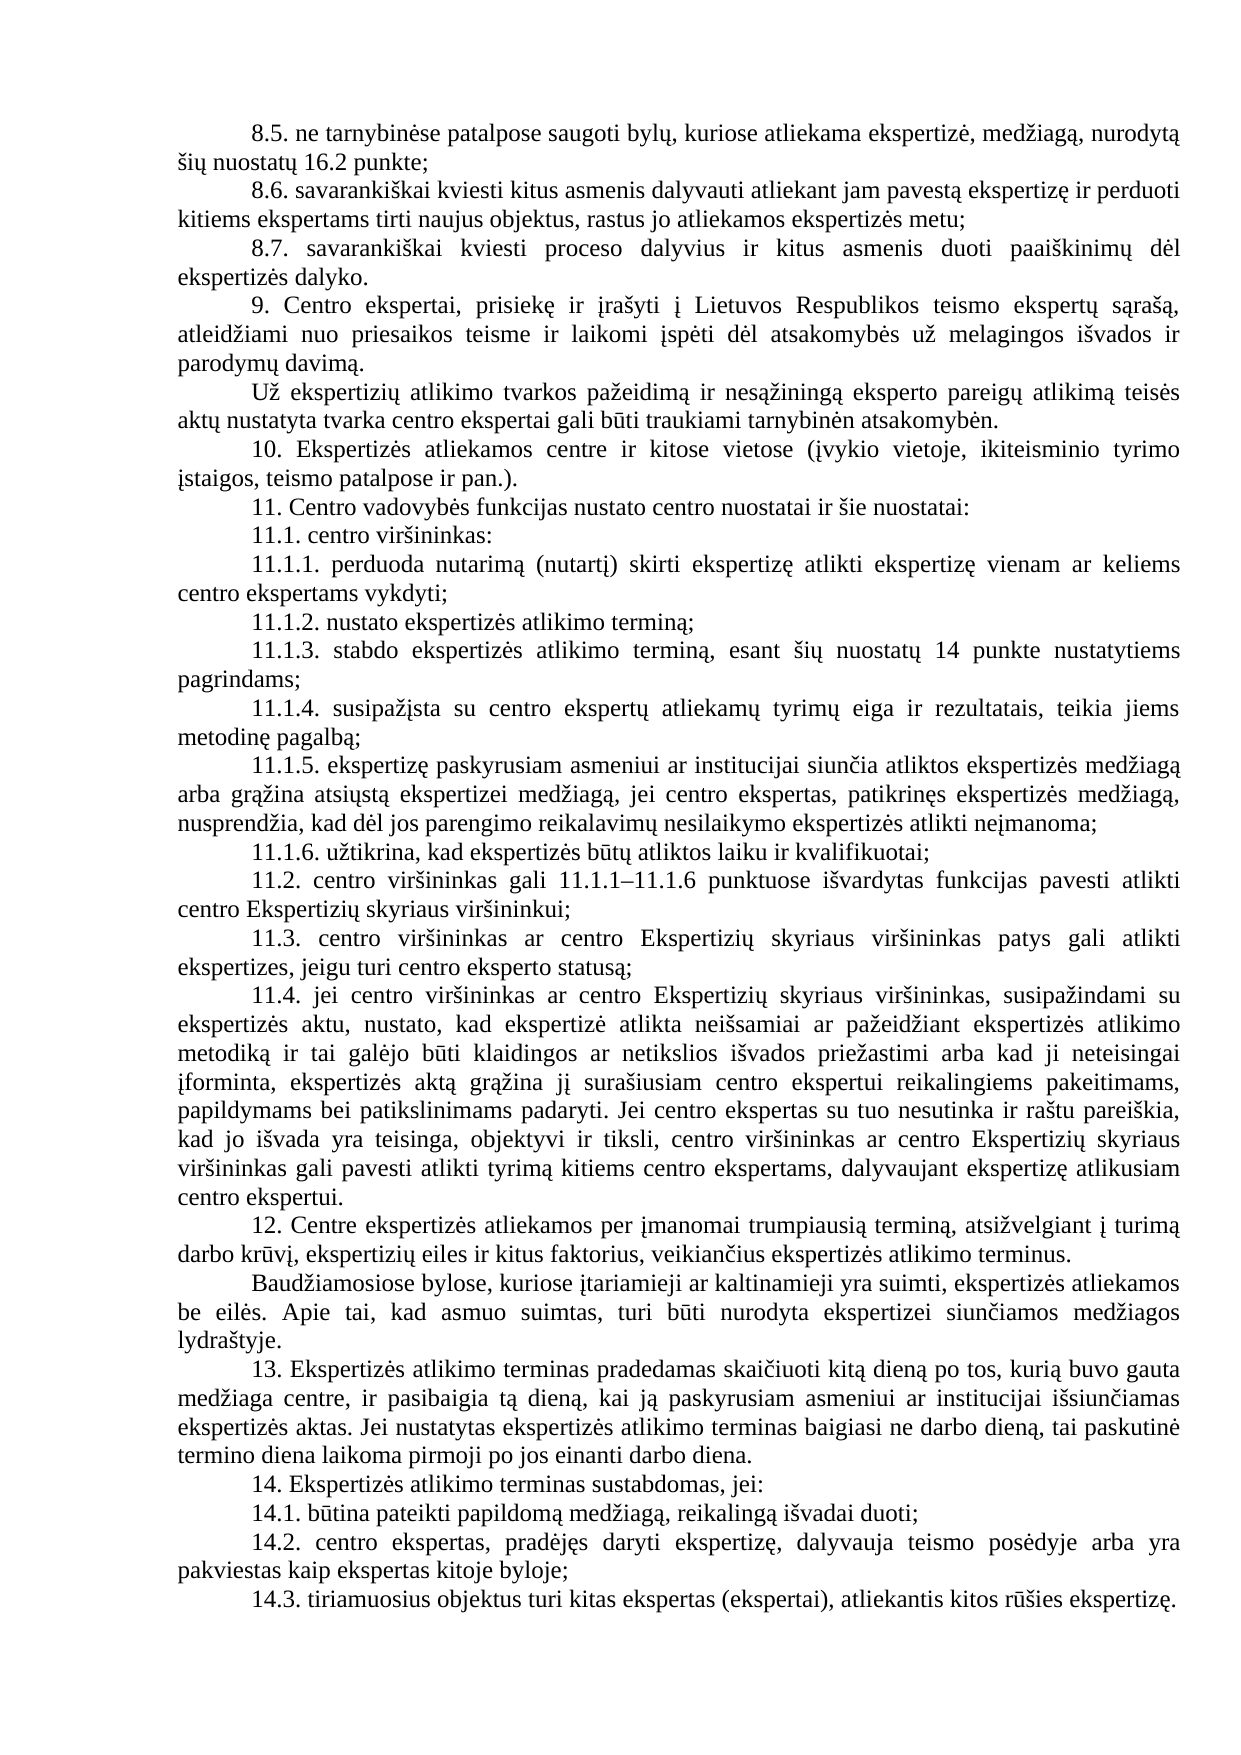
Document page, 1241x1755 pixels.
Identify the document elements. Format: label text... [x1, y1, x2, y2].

text Baudžiamosiose bylose, kuriose įtariamieji ar kaltinamieji yra suimti, ekspertizės atliekamos be eilės. Apie tai, kad asmuo suimtas, turi būti nurodyta ekspertizei siunčiamos medžiagos lydraštyje. [177, 1268, 1181, 1354]
text 11.1.2. nustato ekspertizės atlikimo terminą; [177, 607, 1181, 636]
text 14.3. tiriamuosius objektus turi kitas ekspertas (ekspertai), atliekantis kitos rūšies ekspertizę. [177, 1584, 1181, 1613]
text 11.1. centro viršininkas: [177, 521, 1181, 549]
text 11.1.5. ekspertizę paskyrusiam asmeniui ar institucijai siunčia atliktos ekspertizės medžiagą arba grąžina atsiųstą ekspertizei medžiagą, jei centro ekspertas, patikrinęs ekspertizės medžiagą, nusprendžia, kad dėl jos parengimo reikalavimų nesilaikymo ekspertizės atlikti neįmanoma; [177, 751, 1181, 837]
text 13. Ekspertizės atlikimo terminas pradedamas skaičiuoti kitą dieną po tos, kurią buvo gauta medžiaga centre, ir pasibaigia tą dieną, kai ją paskyrusiam asmeniui ar institucijai išsiunčiamas ekspertizės aktas. Jei nustatytas ekspertizės atlikimo terminas baigiasi ne darbo dieną, tai paskutinė termino diena laikoma pirmoji po jos einanti darbo diena. [177, 1354, 1181, 1469]
text Už ekspertizių atlikimo tvarkos pažeidimą ir nesąžiningą eksperto pareigų atlikimą teisės aktų nustatyta tvarka centro ekspertai gali būti traukiami tarnybinėn atsakomybėn. [177, 377, 1181, 434]
text 11.1.4. susipažįsta su centro ekspertų atliekamų tyrimų eiga ir rezultatais, teikia jiems metodinę pagalbą; [177, 693, 1181, 751]
text 9. Centro ekspertai, prisiekę ir įrašyti į Lietuvos Respublikos teismo ekspertų sąrašą, atleidžiami nuo priesaikos teisme ir laikomi įspėti dėl atsakomybės už melagingos išvados ir parodymų davimą. [177, 291, 1181, 377]
text 11. Centro vadovybės funkcijas nustato centro nuostatai ir šie nuostatai: [177, 492, 1181, 521]
text 8.5. ne tarnybinėse patalpose saugoti bylų, kuriose atliekama ekspertizė, medžiagą, nurodytą šių nuostatų 16.2 punkte; [177, 118, 1181, 176]
text 11.3. centro viršininkas ar centro Ekspertizių skyriaus viršininkas patys gali atlikti ekspertizes, jeigu turi centro eksperto statusą; [177, 923, 1181, 981]
text 14. Ekspertizės atlikimo terminas sustabdomas, jei: [177, 1469, 1181, 1498]
text 8.6. savarankiškai kviesti kitus asmenis dalyvauti atliekant jam pavestą ekspertizę ir perduoti kitiems ekspertams tirti naujus objektus, rastus jo atliekamos ekspertizės metu; [177, 176, 1181, 233]
text 8.7. savarankiškai kviesti proceso dalyvius ir kitus asmenis duoti paaiškinimų dėl ekspertizės dalyko. [177, 233, 1181, 291]
text 11.1.1. perduoda nutarimą (nutartį) skirti ekspertizę atlikti ekspertizę vienam ar keliems centro ekspertams vykdyti; [177, 549, 1181, 607]
text 14.2. centro ekspertas, pradėjęs daryti ekspertizę, dalyvauja teismo posėdyje arba yra pakviestas kaip ekspertas kitoje byloje; [177, 1527, 1181, 1584]
text 11.1.6. užtikrina, kad ekspertizės būtų atliktos laiku ir kvalifikuotai; [177, 837, 1181, 866]
text 11.1.3. stabdo ekspertizės atlikimo terminą, esant šių nuostatų 14 punkte nustatytiems pagrindams; [177, 636, 1181, 693]
text 11.2. centro viršininkas gali 11.1.1–11.1.6 punktuose išvardytas funkcijas pavesti atlikti centro Ekspertizių skyriaus viršininkui; [177, 866, 1181, 923]
text 14.1. būtina pateikti papildomą medžiagą, reikalingą išvadai duoti; [177, 1498, 1181, 1527]
text 12. Centre ekspertizės atliekamos per įmanomai trumpiausią terminą, atsižvelgiant į turimą darbo krūvį, ekspertizių eiles ir kitus faktorius, veikiančius ekspertizės atlikimo terminus. [177, 1211, 1181, 1268]
text 10. Ekspertizės atliekamos centre ir kitose vietose (įvykio vietoje, ikiteisminio tyrimo įstaigos, teismo patalpose ir pan.). [177, 434, 1181, 492]
text 11.4. jei centro viršininkas ar centro Ekspertizių skyriaus viršininkas, susipažindami su ekspertizės aktu, nustato, kad ekspertizė atlikta neišsamiai ar pažeidžiant ekspertizės atlikimo metodiką ir tai galėjo būti klaidingos ar netikslios išvados priežastimi arba kad ji neteisingai įforminta, ekspertizės aktą grąžina jį surašiusiam centro ekspertui reikalingiems pakeitimams, papildymams bei patikslinimams padaryti. Jei centro ekspertas su tuo nesutinka ir raštu pareiškia, kad jo išvada yra teisinga, objektyvi ir tiksli, centro viršininkas ar centro Ekspertizių skyriaus viršininkas gali pavesti atlikti tyrimą kitiems centro ekspertams, dalyvaujant ekspertizę atlikusiam centro ekspertui. [177, 981, 1181, 1211]
